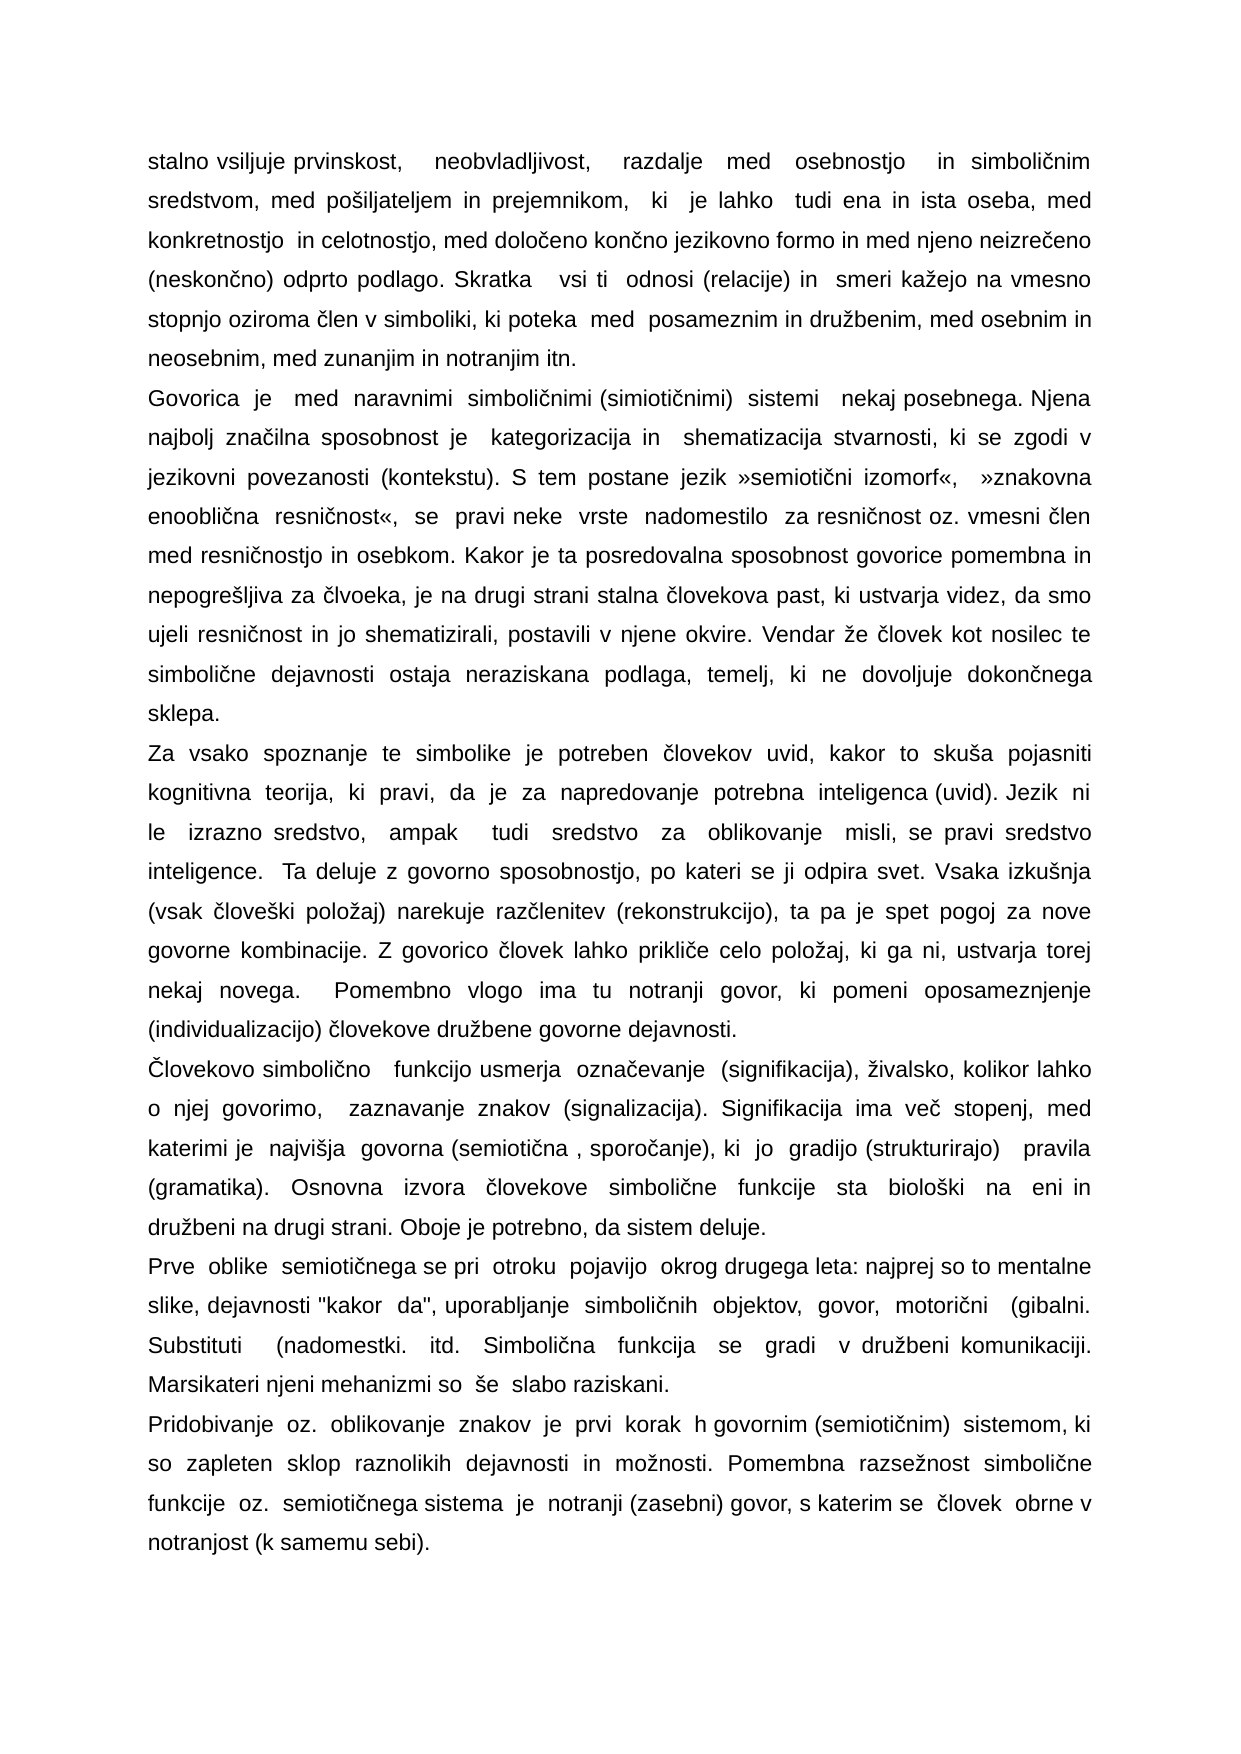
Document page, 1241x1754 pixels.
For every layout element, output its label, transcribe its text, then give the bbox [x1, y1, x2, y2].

text stalno vsiljuje prvinskost, neobvladljivost, razdalje med osebnostjo in simboličnim sredstvom, med pošiljateljem in prejemnikom, ki je lahko tudi ena in ista oseba, med konkretnostjo in celotnostjo, med določeno končno jezikovno formo in med njeno neizrečeno (neskončno) odprto podlago. Skratka vsi ti odnosi (relacije) in smeri kažejo na vmesno stopnjo oziroma člen v simboliki, ki poteka med posameznim in družbenim, med osebnim in neosebnim, med zunanjim in notranjim itn. [148, 148, 1093, 371]
text Človekovo simbolično funkcijo usmerja označevanje (signifikacija), živalsko, kolikor lahko o njej govorimo, zaznavanje znakov (signalizacija). Signifikacija ima več stopenj, med katerimi je najvišja govorna (semiotična , sporočanje), ki jo gradijo (strukturirajo) pravila (gramatika). Osnovna izvora človekove simbolične funkcije sta biološki na eni in družbeni na drugi strani. Oboje je potrebno, da sistem deluje. [148, 1056, 1093, 1240]
text Za vsako spoznanje te simbolike je potreben človekov uvid, kakor to skuša pojasniti kognitivna teorija, ki pravi, da je za napredovanje potrebna inteligenca (uvid). Jezik ni le izrazno sredstvo, ampak tudi sredstvo za oblikovanje misli, se pravi sredstvo inteligence. Ta deluje z govorno sposobnostjo, po kateri se ji odpira svet. Vsaka izkušnja (vsak človeški položaj) narekuje razčlenitev (rekonstrukcijo), ta pa je spet pogoj za nove govorne kombinacije. Z govorico človek lahko prikliče celo položaj, ki ga ni, ustvarja torej nekaj novega. Pomembno vlogo ima tu notranji govor, ki pomeni oposameznjenje (individualizacijo) človekove družbene govorne dejavnosti. [148, 740, 1093, 1042]
text Govorica je med naravnimi simboličnimi (simiotičnimi) sistemi nekaj posebnega. Njena najbolj značilna sposobnost je kategorizacija in shematizacija stvarnosti, ki se zgodi v jezikovni povezanosti (kontekstu). S tem postane jezik »semiotični izomorf«, »znakovna enooblična resničnost«, se pravi neke vrste nadomestilo za resničnost oz. vmesni člen med resničnostjo in osebkom. Kakor je ta posredovalna sposobnost govorice pomembna in nepogrešljiva za člvoeka, je na drugi strani stalna človekova past, ki ustvarja videz, da smo ujeli resničnost in jo shematizirali, postavili v njene okvire. Vendar že človek kot nosilec te simbolične dejavnosti ostaja neraziskana podlaga, temelj, ki ne dovoljuje dokončnega sklepa. [148, 384, 1093, 727]
text Prve oblike semiotičnega se pri otroku pojavijo okrog drugega leta: najprej so to mentalne slike, dejavnosti "kakor da", uporabljanje simboličnih objektov, govor, motorični (gibalni. Substituti (nadomestki. itd. Simbolična funkcija se gradi v družbeni komunikaciji. Marsikateri njeni mehanizmi so še slabo raziskani. [148, 1253, 1093, 1398]
text Pridobivanje oz. oblikovanje znakov je prvi korak h govornim (semiotičnim) sistemom, ki so zapleten sklop raznolikih dejavnosti in možnosti. Pomembna razsežnost simbolične funkcije oz. semiotičnega sistema je notranji (zasebni) govor, s katerim se človek obrne v notranjost (k samemu sebi). [148, 1411, 1093, 1556]
